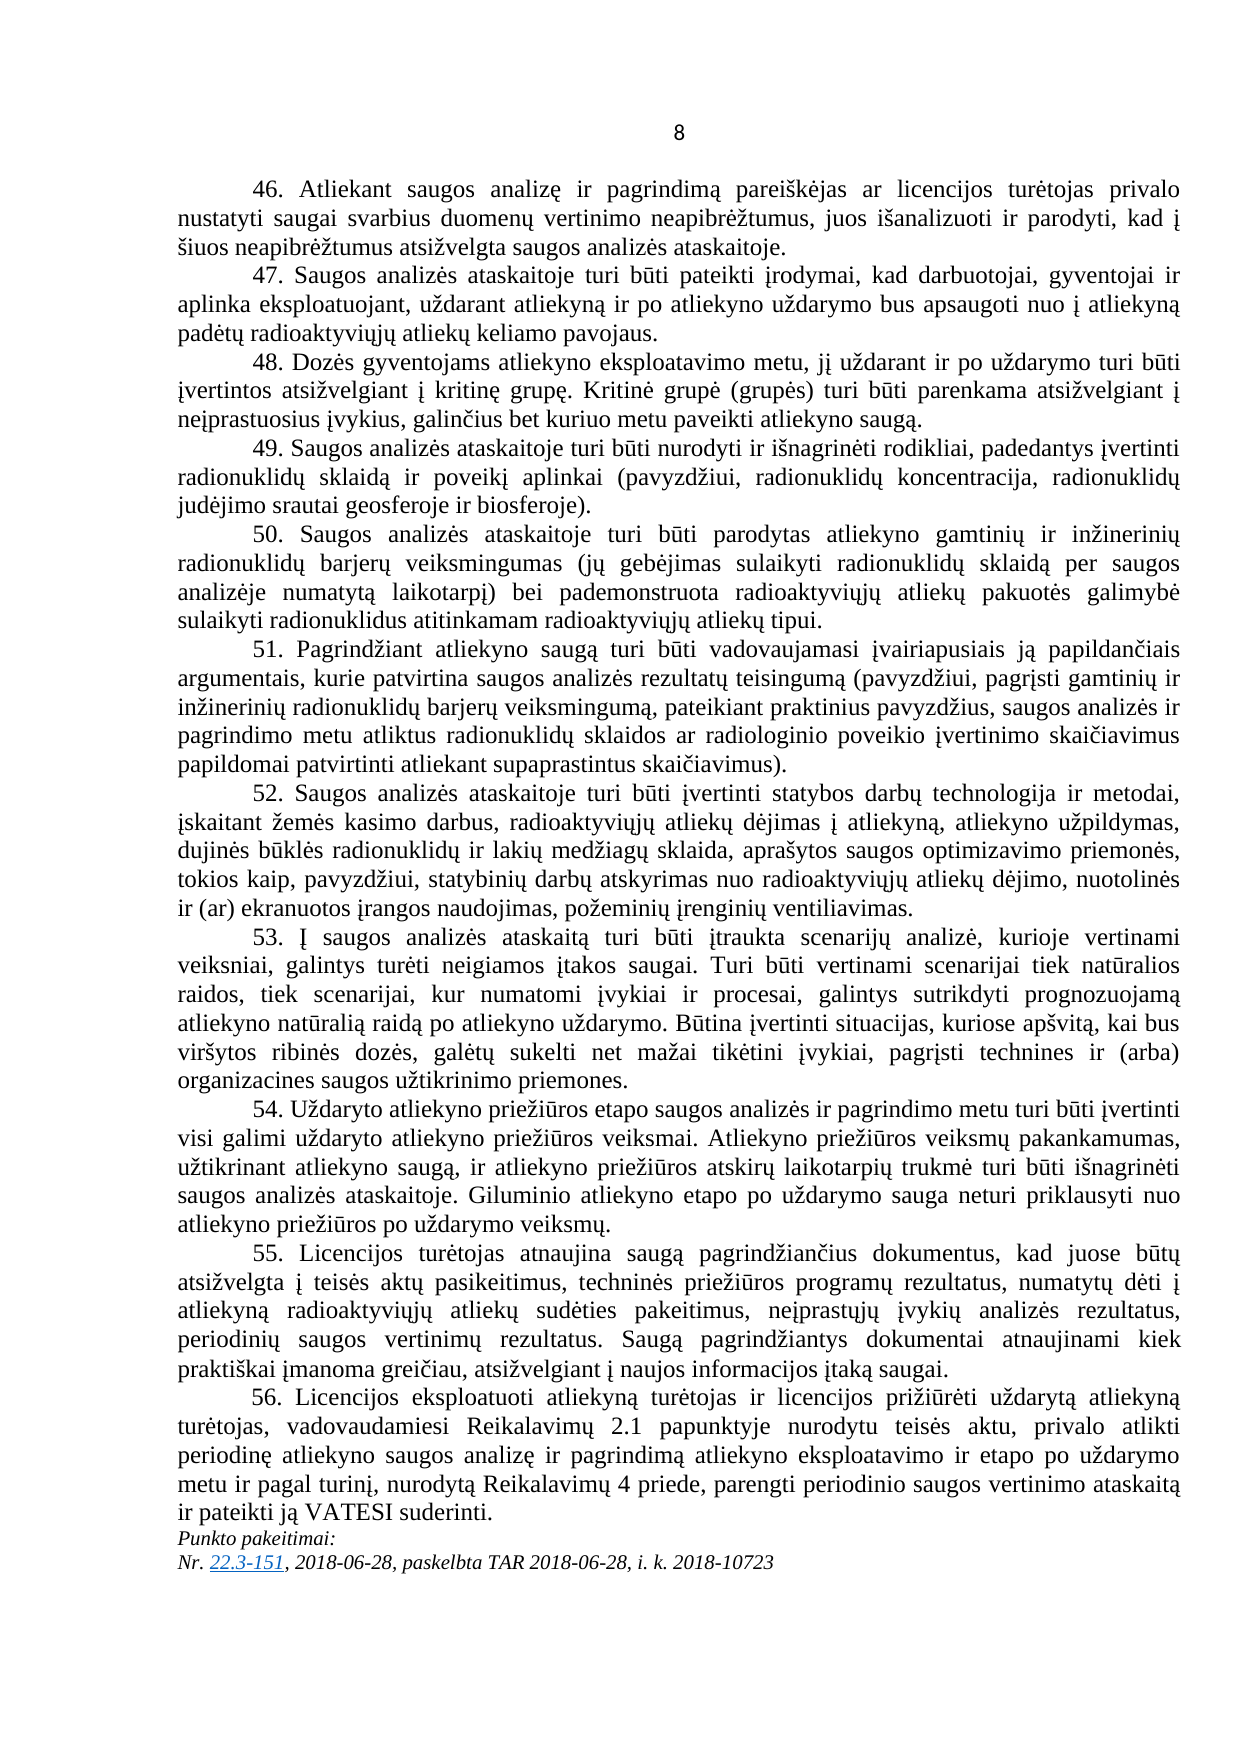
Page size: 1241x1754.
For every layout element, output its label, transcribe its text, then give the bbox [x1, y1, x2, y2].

text Nr. 22.3-151, 2018-06-28, paskelbta TAR 2018-06-28, i. k. 2018-10723 [177, 1550, 1181, 1574]
text 54. Uždaryto atliekyno priežiūros etapo saugos analizės ir pagrindimo metu turi būti įvertinti visi galimi uždaryto atliekyno priežiūros veiksmai. Atliekyno priežiūros veiksmų pakankamumas, užtikrinant atliekyno saugą, ir atliekyno priežiūros atskirų laikotarpių trukmė turi būti išnagrinėti saugos analizės ataskaitoje. Giluminio atliekyno etapo po uždarymo sauga neturi priklausyti nuo atliekyno priežiūros po uždarymo veiksmų. [177, 1094, 1181, 1238]
text 51. Pagrindžiant atliekyno saugą turi būti vadovaujamasi įvairiapusiais ją papildančiais argumentais, kurie patvirtina saugos analizės rezultatų teisingumą (pavyzdžiui, pagrįsti gamtinių ir inžinerinių radionuklidų barjerų veiksmingumą, pateikiant praktinius pavyzdžius, saugos analizės ir pagrindimo metu atliktus radionuklidų sklaidos ar radiologinio poveikio įvertinimo skaičiavimus papildomai patvirtinti atliekant supaprastintus skaičiavimus). [177, 634, 1181, 778]
text 53. Į saugos analizės ataskaitą turi būti įtraukta scenarijų analizė, kurioje vertinami veiksniai, galintys turėti neigiamos įtakos saugai. Turi būti vertinami scenarijai tiek natūralios raidos, tiek scenarijai, kur numatomi įvykiai ir procesai, galintys sutrikdyti prognozuojamą atliekyno natūralią raidą po atliekyno uždarymo. Būtina įvertinti situacijas, kuriose apšvitą, kai bus viršytos ribinės dozės, galėtų sukelti net mažai tikėtini įvykiai, pagrįsti technines ir (arba) organizacines saugos užtikrinimo priemones. [177, 922, 1181, 1094]
text 55. Licencijos turėtojas atnaujina saugą pagrindžiančius dokumentus, kad juose būtų atsižvelgta į teisės aktų pasikeitimus, techninės priežiūros programų rezultatus, numatytų dėti į atliekyną radioaktyviųjų atliekų sudėties pakeitimus, neįprastųjų įvykių analizės rezultatus, periodinių saugos vertinimų rezultatus. Saugą pagrindžiantys dokumentai atnaujinami kiek praktiškai įmanoma greičiau, atsižvelgiant į naujos informacijos įtaką saugai. [177, 1238, 1181, 1382]
text 47. Saugos analizės ataskaitoje turi būti pateikti įrodymai, kad darbuotojai, gyventojai ir aplinka eksploatuojant, uždarant atliekyną ir po atliekyno uždarymo bus apsaugoti nuo į atliekyną padėtų radioaktyviųjų atliekų keliamo pavojaus. [177, 260, 1181, 347]
text 50. Saugos analizės ataskaitoje turi būti parodytas atliekyno gamtinių ir inžinerinių radionuklidų barjerų veiksmingumas (jų gebėjimas sulaikyti radionuklidų sklaidą per saugos analizėje numatytą laikotarpį) bei pademonstruota radioaktyviųjų atliekų pakuotės galimybė sulaikyti radionuklidus atitinkamam radioaktyviųjų atliekų tipui. [177, 519, 1181, 634]
text 48. Dozės gyventojams atliekyno eksploatavimo metu, jį uždarant ir po uždarymo turi būti įvertintos atsižvelgiant į kritinę grupę. Kritinė grupė (grupės) turi būti parenkama atsižvelgiant į neįprastuosius įvykius, galinčius bet kuriuo metu paveikti atliekyno saugą. [177, 347, 1181, 433]
text 52. Saugos analizės ataskaitoje turi būti įvertinti statybos darbų technologija ir metodai, įskaitant žemės kasimo darbus, radioaktyviųjų atliekų dėjimas į atliekyną, atliekyno užpildymas, dujinės būklės radionuklidų ir lakių medžiagų sklaida, aprašytos saugos optimizavimo priemonės, tokios kaip, pavyzdžiui, statybinių darbų atskyrimas nuo radioaktyviųjų atliekų dėjimo, nuotolinės ir (ar) ekranuotos įrangos naudojimas, požeminių įrenginių ventiliavimas. [177, 778, 1181, 922]
text 49. Saugos analizės ataskaitoje turi būti nurodyti ir išnagrinėti rodikliai, padedantys įvertinti radionuklidų sklaidą ir poveikį aplinkai (pavyzdžiui, radionuklidų koncentracija, radionuklidų judėjimo srautai geosferoje ir biosferoje). [177, 433, 1181, 519]
text 46. Atliekant saugos analizę ir pagrindimą pareiškėjas ar licencijos turėtojas privalo nustatyti saugai svarbius duomenų vertinimo neapibrėžtumus, juos išanalizuoti ir parodyti, kad į šiuos neapibrėžtumus atsižvelgta saugos analizės ataskaitoje. [177, 174, 1181, 260]
text 56. Licencijos eksploatuoti atliekyną turėtojas ir licencijos prižiūrėti uždarytą atliekyną turėtojas, vadovaudamiesi Reikalavimų 2.1 papunktyje nurodytu teisės aktu, privalo atlikti periodinę atliekyno saugos analizę ir pagrindimą atliekyno eksploatavimo ir etapo po uždarymo metu ir pagal turinį, nurodytą Reikalavimų 4 priede, parengti periodinio saugos vertinimo ataskaitą ir pateikti ją VATESI suderinti. [177, 1382, 1181, 1526]
text Punkto pakeitimai: [177, 1526, 1181, 1550]
